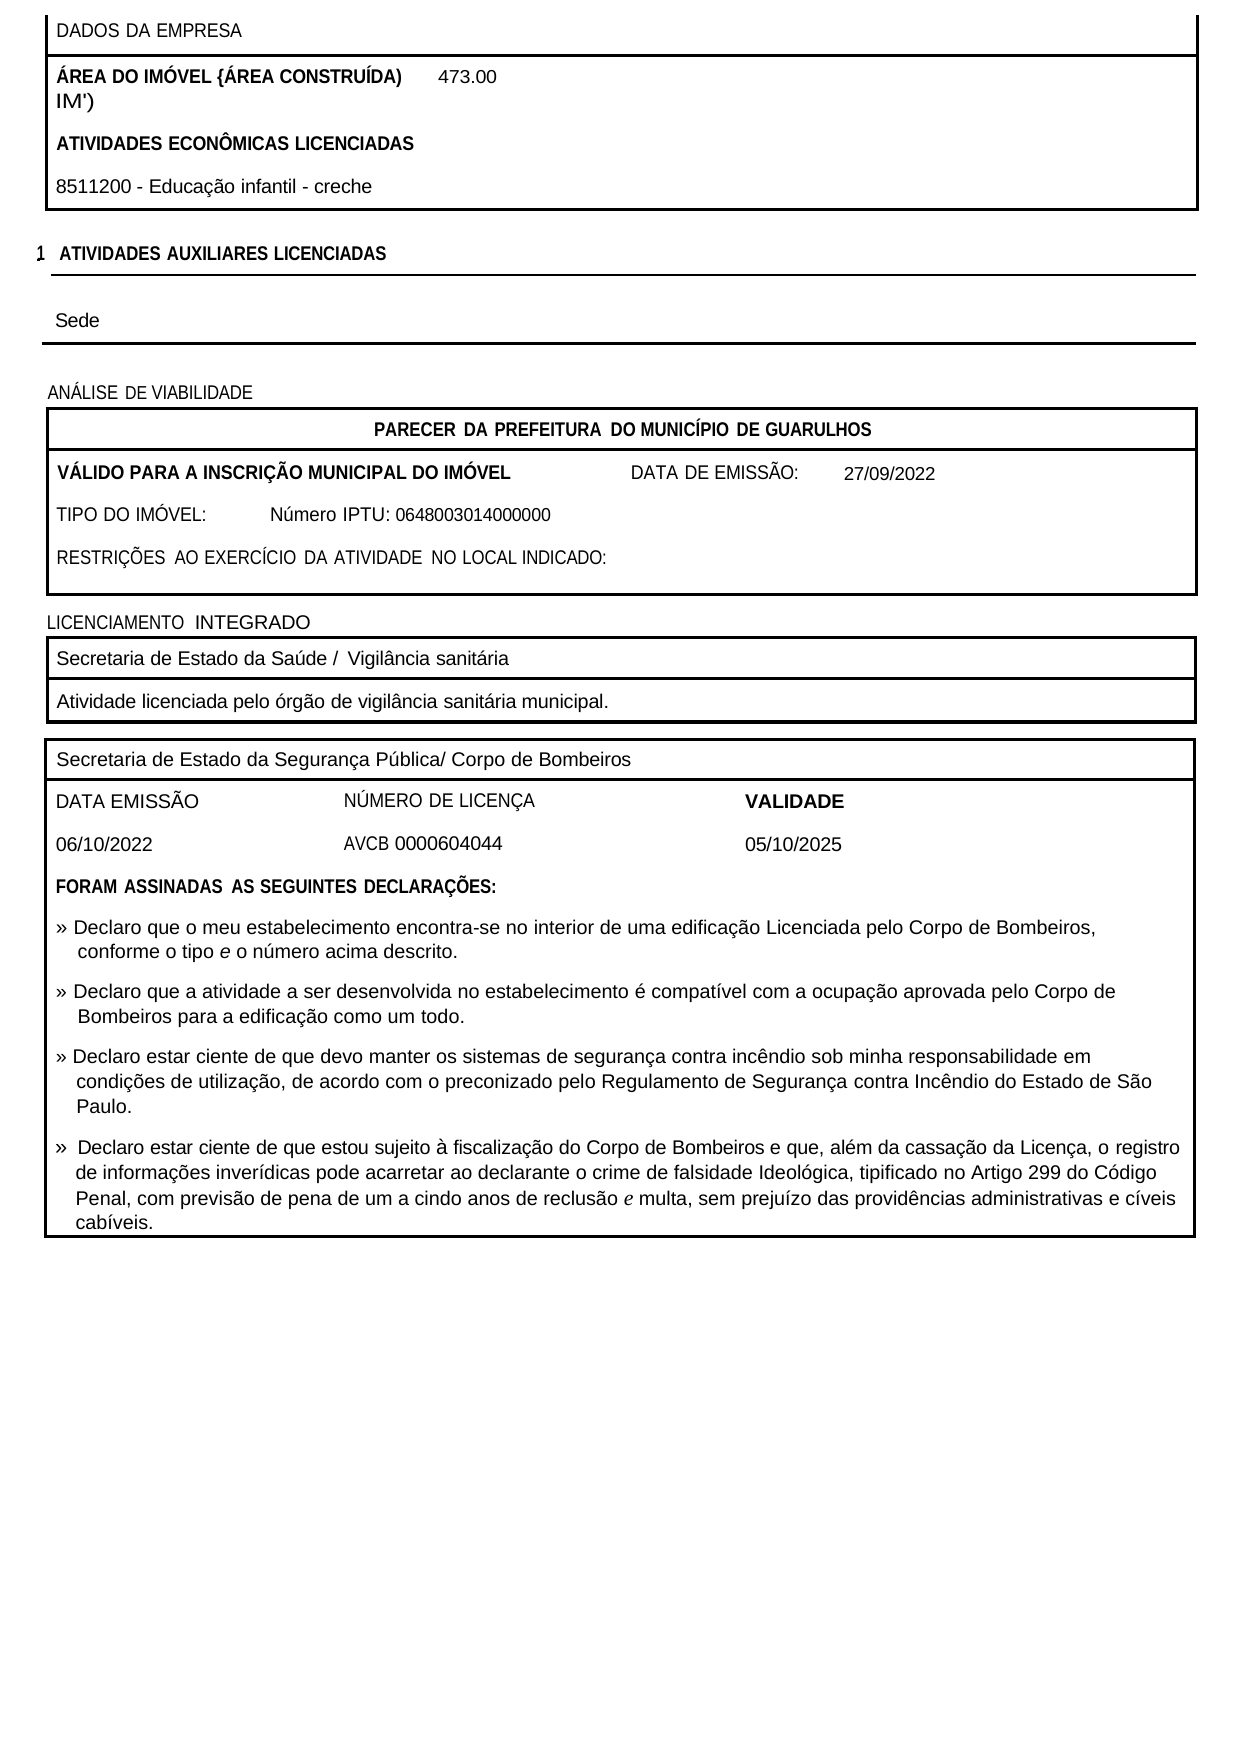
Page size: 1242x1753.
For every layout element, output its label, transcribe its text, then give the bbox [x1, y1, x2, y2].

table_cell VÁLIDO PARA A INSCRIÇÃO MUNICIPAL DO IMÓVEL DATA DE EMISSÃO: 27/09/2022 TIPO DO IMÓVEL: Número IPTU: 0648003014000000 RESTRIÇÕES AO EXERCÍCIO DA ATIVIDADE NO LOCAL INDICADO: [49, 451, 1195, 593]
table_cell DATA EMISSÃO NÚMERO DE LICENÇA VALIDADE 06/10/2022 AVCB 0000604044 05/10/2025 FORAM ASSINADAS AS SEGUINTES DECLARAÇÕES: » Declaro que o meu estabelecimento encontra-se no interior de uma edificação Licenciada pelo Corpo de Bombeiros, conforme o tipo e o número acima descrito. » Declaro que a atividade a ser desenvolvida no estabelecimento é compatível com a ocupação aprovada pelo Corpo de Bombeiros para a edificação como um todo. » Declaro estar ciente de que devo manter os sistemas de segurança contra incêndio sob minha responsabilidade em condições de utilização, de acordo com o preconizado pelo Regulamento de Segurança contra Incêndio do Estado de São Paulo. » Declaro estar ciente de que estou sujeito à fiscalização do Corpo de Bombeiros e que, além da cassação da Licença, o registro de informações inverídicas pode acarretar ao declarante o crime de falsidade Ideológica, tipificado no Artigo 299 do Código Penal, com previsão de pena de um a cindo anos de reclusão e multa, sem prejuízo das providências administrativas e cíveis cabíveis. [47, 781, 1193, 1235]
table_cell [425, 88, 1196, 123]
text ANÁLISE DE VIABILIDADE [47, 381, 1229, 404]
table_cell Atividade licenciada pelo órgão de vigilância sanitária municipal. [49, 680, 1194, 720]
table_cell ÁREA DO IMÓVEL {ÁREA CONSTRUÍDA) [48, 57, 425, 88]
table_cell 473.00 [425, 57, 1196, 88]
table_header Secretaria de Estado da Saúde / Vigilância sanitária [49, 639, 1194, 677]
table_cell ATIVIDADES ECONÔMICAS LICENCIADAS [48, 123, 425, 165]
table_cell 8511200 - Educação infantil - creche [48, 165, 425, 208]
text Sede [55, 308, 1229, 331]
table_header DADOS DA EMPRESA [48, 15, 1196, 53]
table_header PARECER DA PREFEITURA DO MUNICÍPIO DE GUARULHOS [49, 410, 1195, 448]
subtitle 1 ATIVIDADES AUXILIARES LICENCIADAS [37, 241, 1229, 265]
text LICENCIAMENTO INTEGRADO [47, 611, 1229, 633]
table_header Secretaria de Estado da Segurança Pública/ Corpo de Bombeiros [47, 741, 1193, 777]
table_cell [425, 123, 1196, 165]
table_cell [425, 165, 1196, 208]
table_cell IM') [48, 88, 425, 123]
